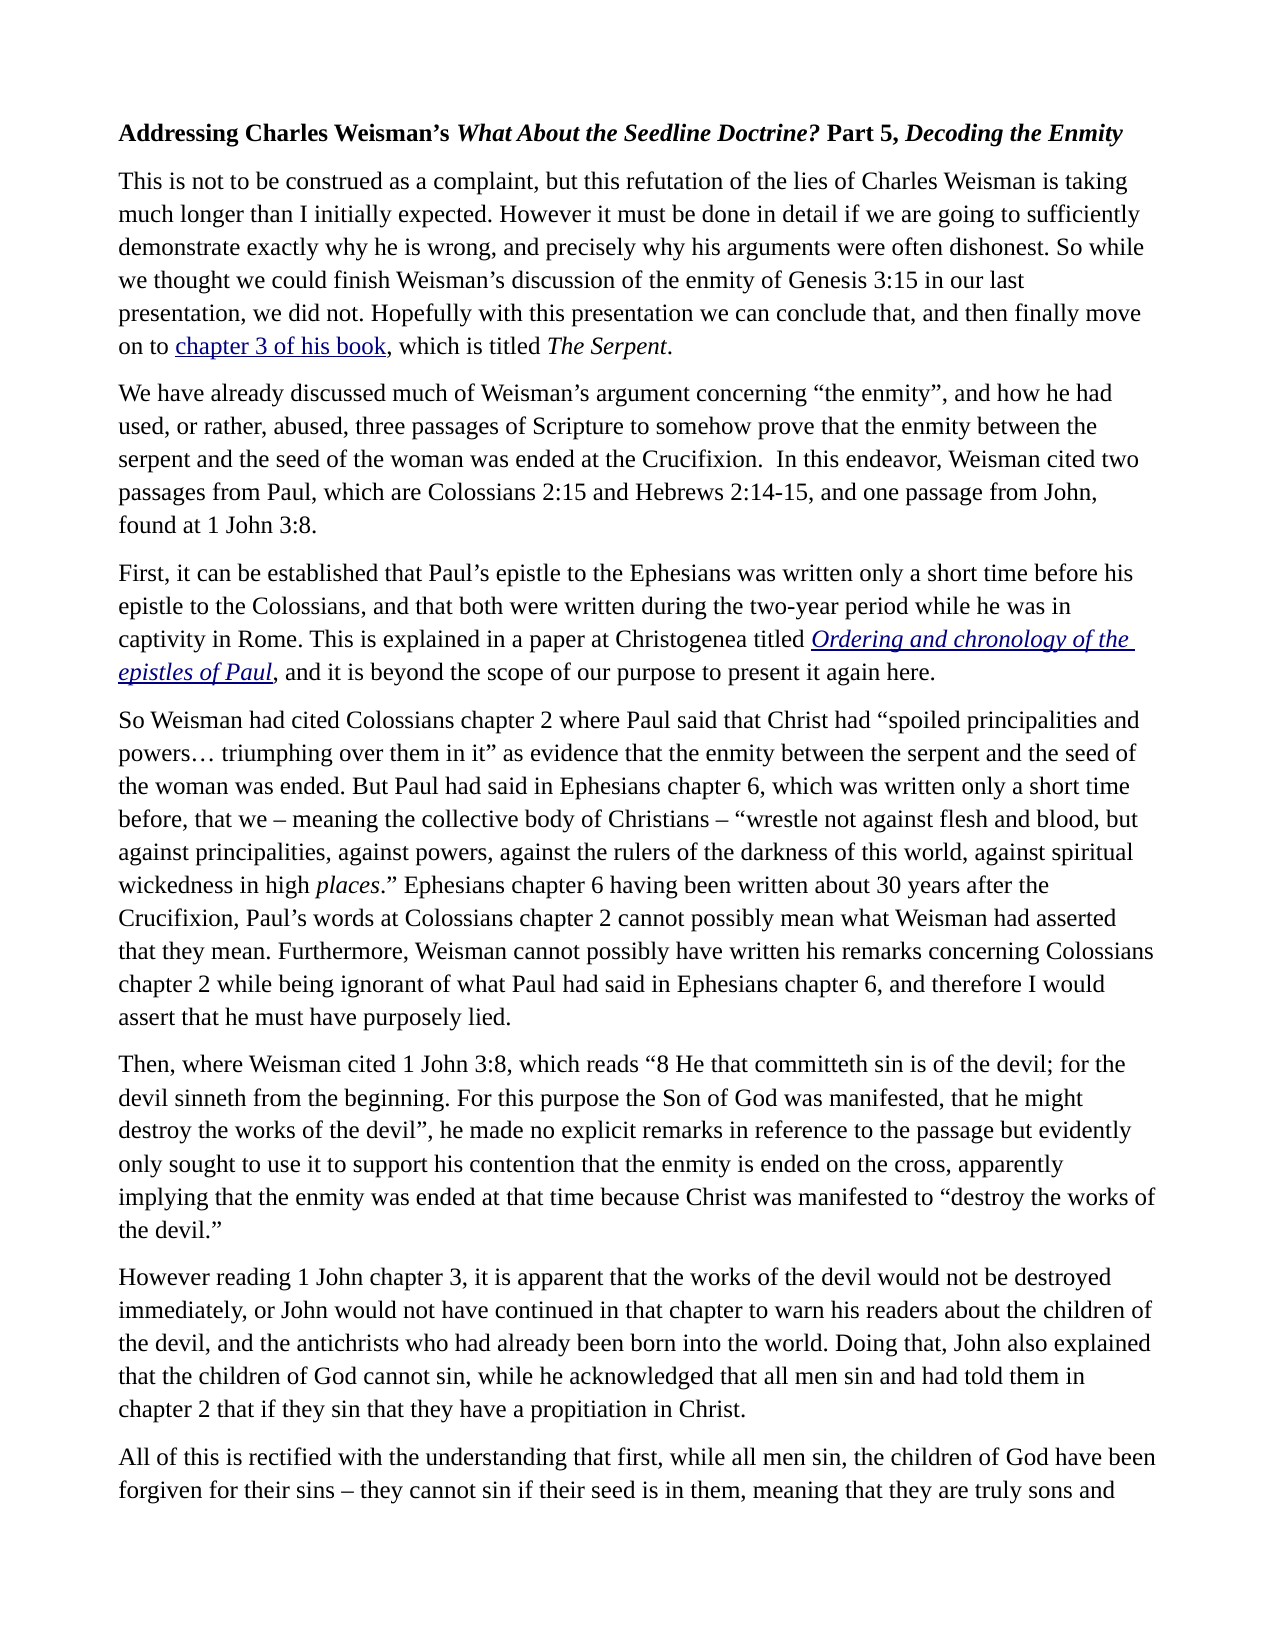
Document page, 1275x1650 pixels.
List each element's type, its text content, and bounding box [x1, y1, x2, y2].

text All of this is rectified with the understanding that first, while all men sin, the children of God have been forgiven for their sins – they cannot sin if their seed is in them, meaning that they are truly sons and [118, 1442, 1157, 1504]
text However reading 1 John chapter 3, it is apparent that the works of the devil would not be destroyed immediately, or John would not have continued in that chapter to warn his readers about the children of the devil, and the antichrists who had already been born into the world. Doing that, John also explained that the children of God cannot sin, while he acknowledged that all men sin and had told them in chapter 2 that if they sin that they have a propitiation in Christ. [118, 1262, 1157, 1423]
text This is not to be construed as a complaint, but this refutation of the lies of Charles Weisman is taking much longer than I initially expected. However it must be done in detail if we are going to sufficiently demonstrate exactly why he is wrong, and precisely why his arguments were often dishonest. So while we thought we could finish Weisman’s discussion of the enmity of Genesis 3:15 in our last presentation, we did not. Hopefully with this presentation we can conclude that, and then finally move on to chapter 3 of his book, which is titled The Serpent. [118, 166, 1157, 359]
text So Weisman had cited Colossians chapter 2 where Paul said that Christ had “spoiled principalities and powers… triumphing over them in it” as evidence that the enmity between the serpent and the seed of the woman was ended. But Paul had said in Ephesians chapter 6, which was written only a short time before, that we – meaning the collective body of Christians – “wrestle not against flesh and blood, but against principalities, against powers, against the rulers of the darkness of this world, against spiritual wickedness in high places.” Ephesians chapter 6 having been written about 30 years after the Crucifixion, Paul’s words at Colossians chapter 2 cannot possibly mean what Weisman had asserted that they mean. Furthermore, Weisman cannot possibly have written his remarks concerning Colossians chapter 2 while being ignorant of what Paul had said in Ephesians chapter 6, and therefore I would assert that he must have purposely lied. [118, 705, 1157, 1031]
text Then, where Weisman cited 1 John 3:8, which reads “8 He that committeth sin is of the devil; for the devil sinneth from the beginning. For this purpose the Son of God was manifested, that he might destroy the works of the devil”, he made no explicit remarks in reference to the passage but evidently only sought to use it to support his contention that the enmity is ended on the cross, apparently implying that the enmity was ended at that time because Christ was manifested to “destroy the works of the devil.” [118, 1049, 1157, 1243]
text We have already discussed much of Weisman’s argument concerning “the enmity”, and how he had used, or rather, abused, three passages of Scripture to somehow prove that the enmity between the serpent and the seed of the woman was ended at the Crucifixion. In this endeavor, Weisman cited two passages from Paul, which are Colossians 2:15 and Hebrews 2:14-15, and one passage from John, found at 1 John 3:8. [118, 378, 1157, 539]
text Addressing Charles Weisman’s What About the Seedline Doctrine? Part 5, Decoding the Enmity [118, 118, 1157, 147]
text First, it can be established that Paul’s epistle to the Ephesians was written only a short time before his epistle to the Colossians, and that both were written during the two-year period while he was in captivity in Rome. This is explained in a paper at Christogenea titled Ordering and chronology of the epistles of Paul, and it is beyond the scope of our purpose to present it again here. [118, 558, 1157, 686]
